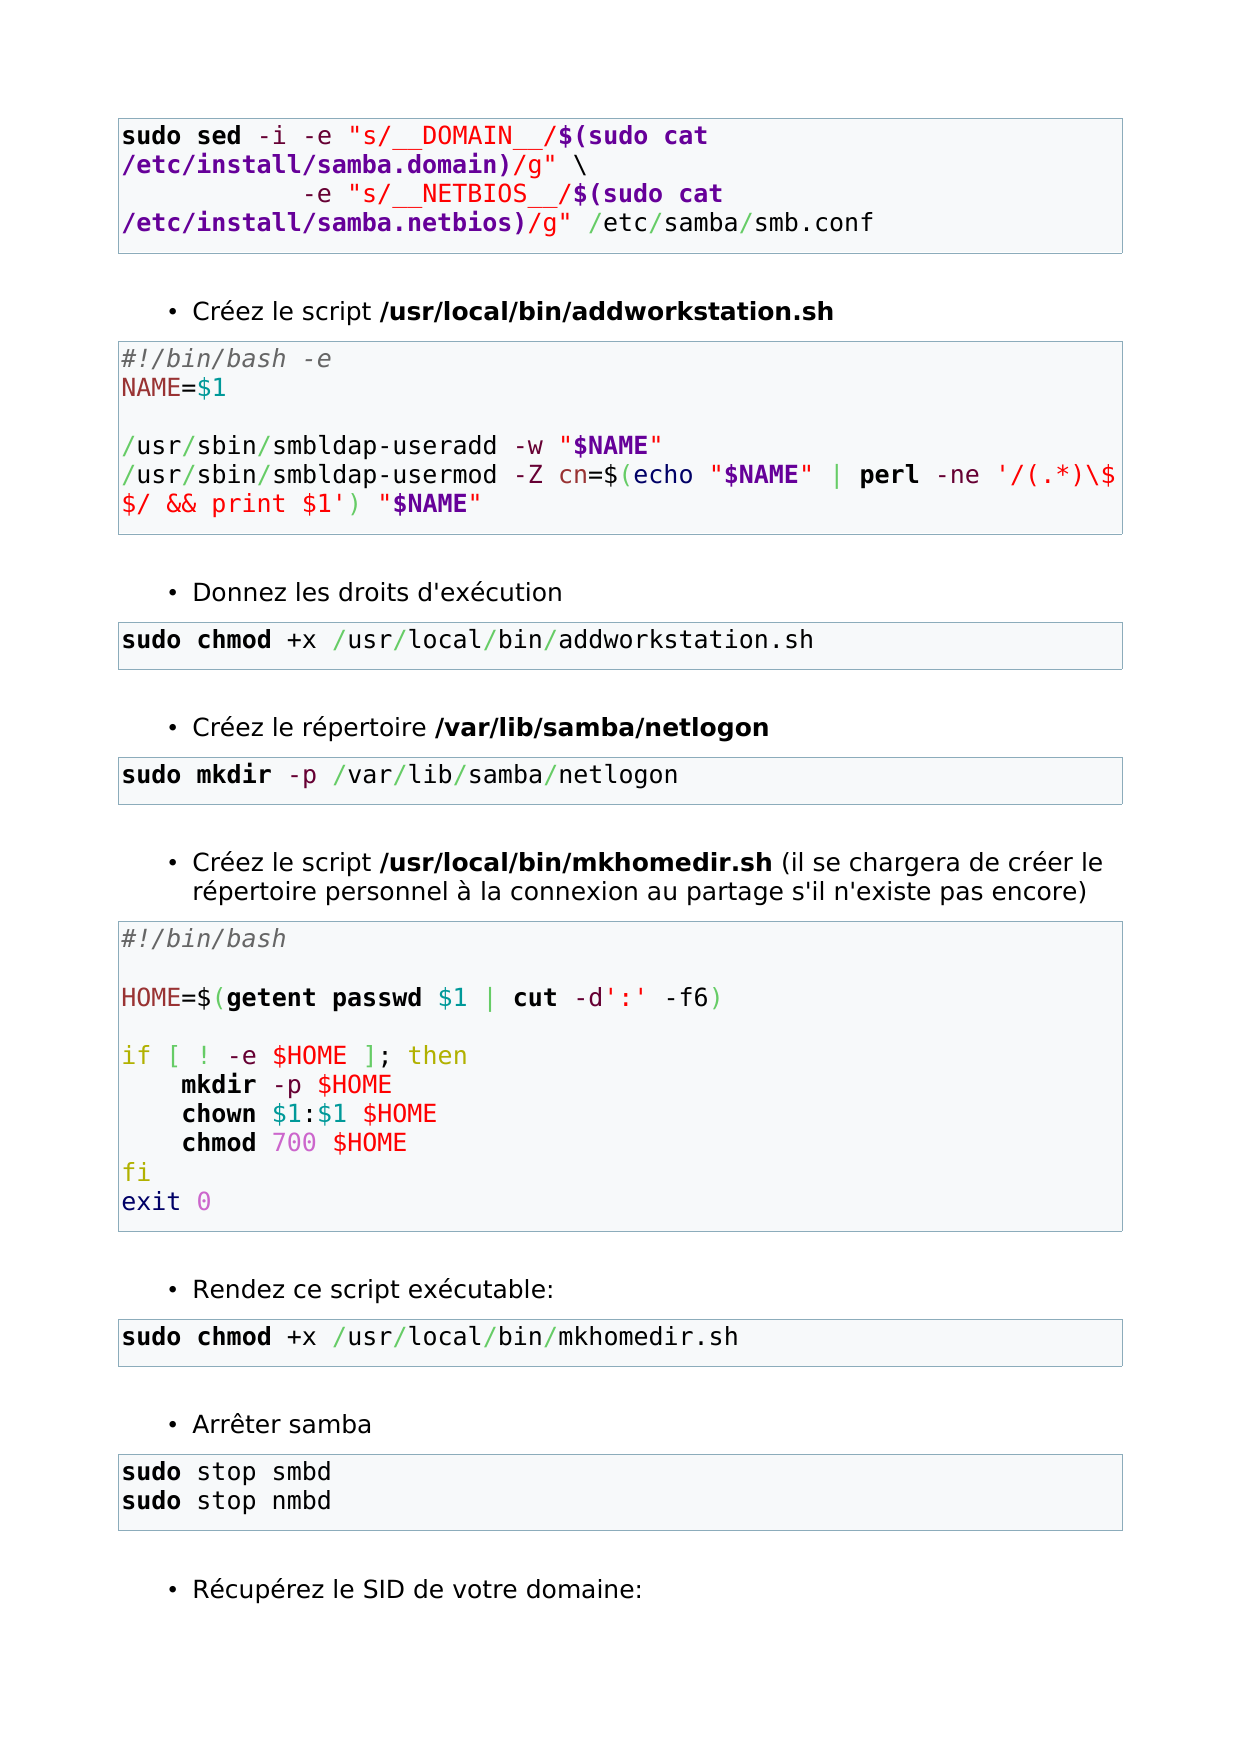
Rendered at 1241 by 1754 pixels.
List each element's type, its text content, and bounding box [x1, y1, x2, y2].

list Créez le répertoire /var/lib/samba/netlogon [177, 713, 1122, 742]
table_header sudo sed -i -e "s/__DOMAIN__/$(sudo cat /etc/install/samba.domain)/g" \ -e "s/__NETBIOS__/$(sudo cat /etc/install/samba.netbios)/g" /etc/samba/smb.conf [119, 119, 1122, 252]
list Récupérez le SID de votre domaine: [177, 1575, 1122, 1604]
list Donnez les droits d'exécution [177, 578, 1122, 607]
table_header sudo chmod +x /usr/local/bin/mkhomedir.sh [119, 1320, 1122, 1366]
table_header sudo stop smbd sudo stop nmbd [119, 1455, 1122, 1530]
list Arrêter samba [177, 1410, 1122, 1439]
table_header #!/bin/bash -e NAME=$1 /usr/sbin/smbldap-useradd -w "$NAME" /usr/sbin/smbldap-usermod -Z cn=$(echo "$NAME" | perl -ne '/(.*)\$$/ && print $1') "$NAME" [119, 342, 1122, 533]
list Créez le script /usr/local/bin/addworkstation.sh [177, 297, 1122, 326]
list Créez le script /usr/local/bin/mkhomedir.sh (il se chargera de créer le répertoire personnel à la connexion au partage s'il n'existe pas encore) [177, 848, 1122, 907]
table_header #!/bin/bash HOME=$(getent passwd $1 | cut -d':' -f6) if [ ! -e $HOME ]; then mkdir -p $HOME chown $1:$1 $HOME chmod 700 $HOME fi exit 0 [119, 922, 1122, 1231]
list Rendez ce script exécutable: [177, 1275, 1122, 1304]
table_header sudo mkdir -p /var/lib/samba/netlogon [119, 758, 1122, 804]
table_header sudo chmod +x /usr/local/bin/addworkstation.sh [119, 623, 1122, 669]
